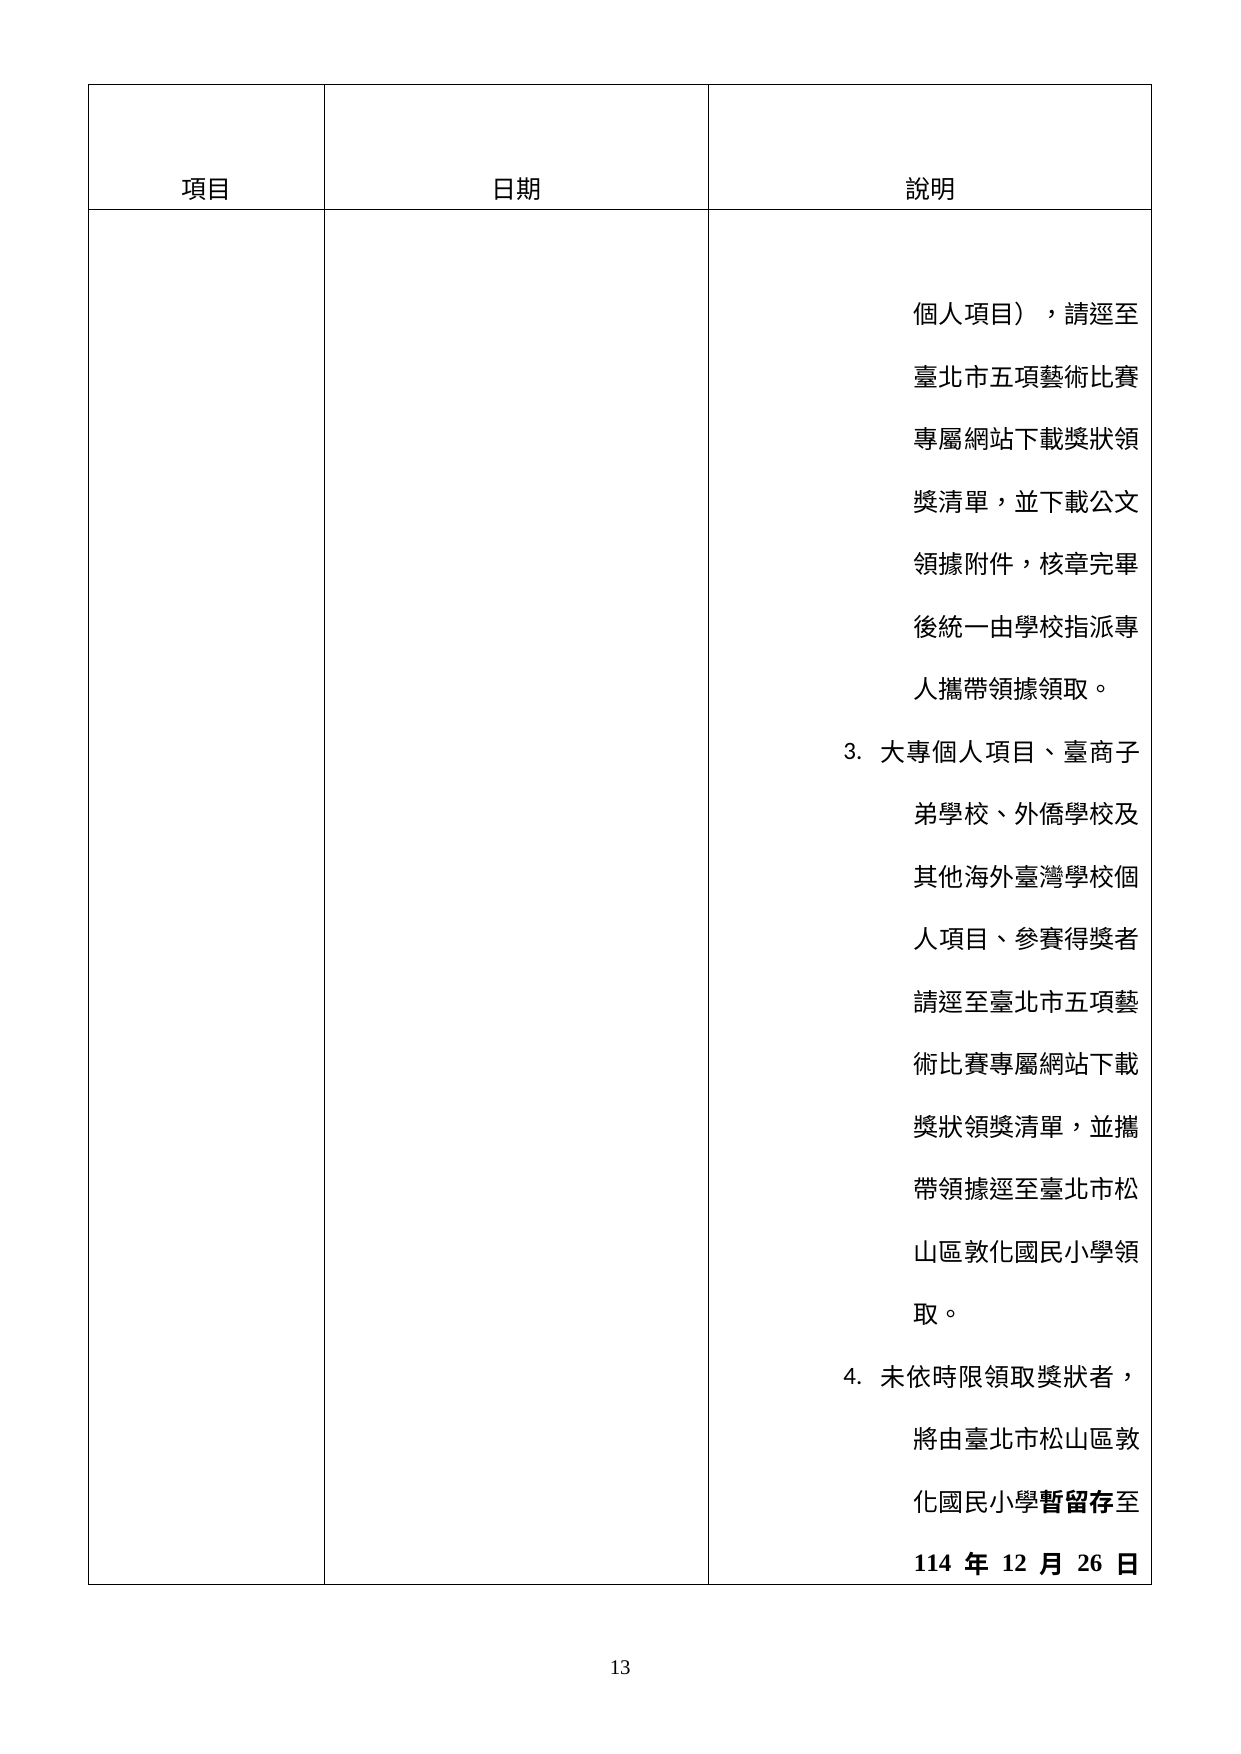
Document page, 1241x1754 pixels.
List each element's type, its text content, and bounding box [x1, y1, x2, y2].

table_cell [89, 210, 324, 1584]
table_header 項目 [89, 85, 324, 209]
table_cell 個人項目），請逕至臺北市五項藝術比賽專屬網站下載獎狀領獎清單，並下載公文領據附件，核章完畢後統一由學校指派專人攜帶領據領取。 大專個人項目、臺商子弟學校、外僑學校及其他海外臺灣學校個人項目、參賽得獎者請逕至臺北市五項藝術比賽專屬網站下載獎狀領獎清單，並攜帶領據逕至臺北市松山區敦化國民小學領取。 未依時限領取獎狀者，將由臺北市松山區敦化國民小學暫留存至114年12月26日 [709, 210, 1151, 1584]
table_cell [325, 210, 708, 1584]
table_header 說明 [709, 85, 1151, 209]
table_header 日期 [325, 85, 708, 209]
